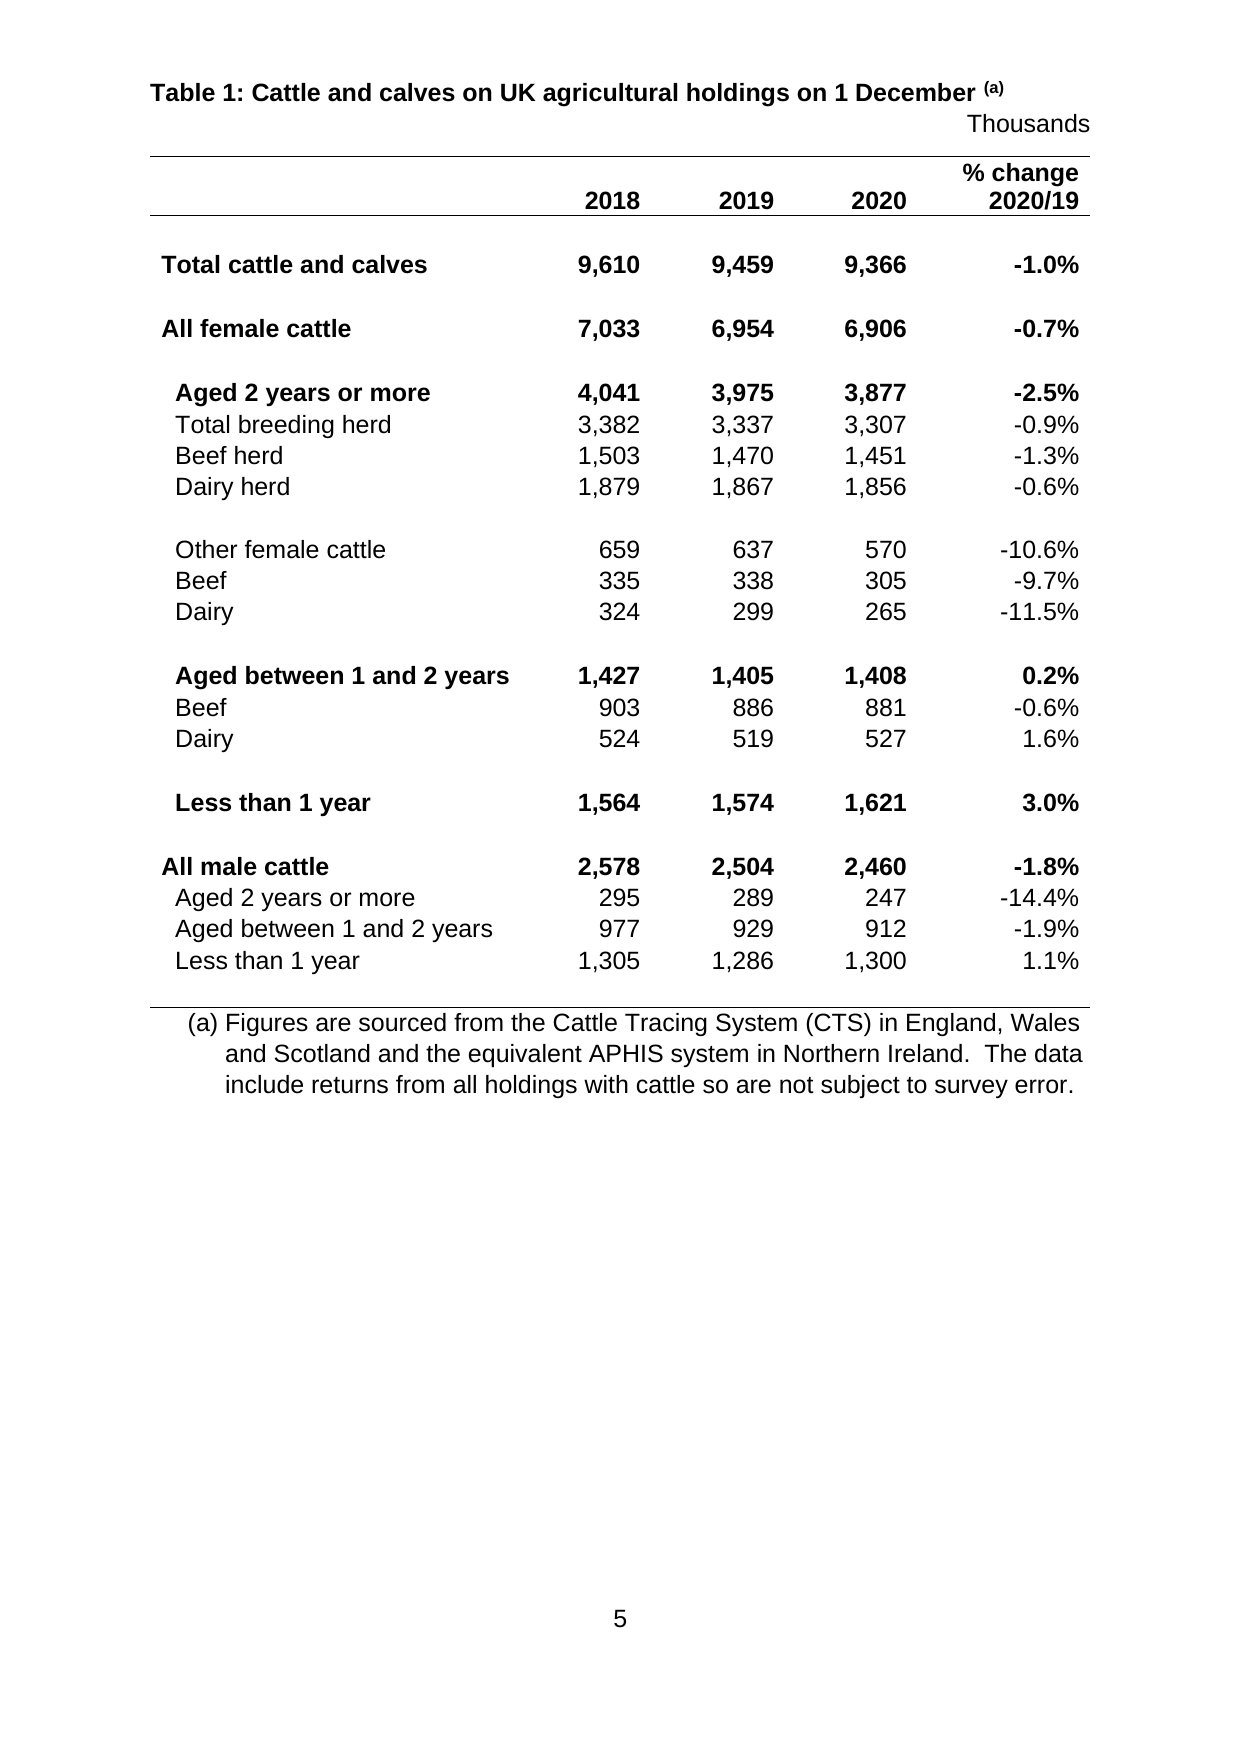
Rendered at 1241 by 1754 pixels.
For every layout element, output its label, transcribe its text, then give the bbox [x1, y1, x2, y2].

table_cell 338 [651, 564, 785, 595]
table_cell Aged between 1 and 2 years [150, 657, 558, 690]
table_cell [150, 974, 558, 1007]
table_cell 1,451 [785, 439, 918, 470]
table_cell [150, 343, 558, 374]
table_cell 570 [785, 532, 918, 563]
table_cell 2,578 [558, 848, 651, 881]
table_cell 2,460 [785, 848, 918, 881]
table_cell 1,503 [558, 439, 651, 470]
table_cell [558, 974, 651, 1007]
table_cell -1.3% [918, 439, 1090, 470]
table_cell 3,382 [558, 407, 651, 438]
text Thousands [150, 109, 1090, 137]
table_cell [918, 216, 1090, 246]
table_cell 0.2% [918, 657, 1090, 690]
table_cell Beef [150, 564, 558, 595]
table_cell Total breeding herd [150, 407, 558, 438]
table_cell 1,564 [558, 784, 651, 817]
table_cell [558, 753, 651, 784]
table_cell [651, 753, 785, 784]
table_cell 265 [785, 595, 918, 626]
list Figures are sourced from the Cattle Tracing System (CTS) in England, Wales and Scotland and the equivalent APHIS system in Northern Ireland. The data include returns from all holdings with cattle so are not subject to survey error. [187, 1008, 1090, 1098]
table_cell [651, 216, 785, 246]
table_cell 1,867 [651, 470, 785, 501]
table_cell 1,856 [785, 470, 918, 501]
table_cell [785, 216, 918, 246]
table_cell -9.7% [918, 564, 1090, 595]
table_cell [785, 343, 918, 374]
table_cell 929 [651, 912, 785, 943]
table_cell 3,337 [651, 407, 785, 438]
table_cell [150, 279, 558, 310]
table_cell 1.1% [918, 943, 1090, 974]
table_cell 295 [558, 881, 651, 912]
table_cell [918, 817, 1090, 848]
table_header [150, 157, 558, 215]
table_cell 4,041 [558, 374, 651, 407]
table_cell 1.6% [918, 721, 1090, 752]
table_cell 6,954 [651, 310, 785, 343]
table_cell -11.5% [918, 595, 1090, 626]
table_cell [651, 279, 785, 310]
table_cell [785, 974, 918, 1007]
table_cell All female cattle [150, 310, 558, 343]
table_cell 1,621 [785, 784, 918, 817]
table_cell [785, 501, 918, 532]
table_cell 247 [785, 881, 918, 912]
table_cell -1.0% [918, 246, 1090, 279]
table_cell Dairy [150, 721, 558, 752]
table_header 2019 [651, 157, 785, 215]
table_cell 3,307 [785, 407, 918, 438]
table_cell 9,610 [558, 246, 651, 279]
table_cell 912 [785, 912, 918, 943]
table_cell 1,574 [651, 784, 785, 817]
table_cell 299 [651, 595, 785, 626]
table_cell [150, 216, 558, 246]
table_cell 527 [785, 721, 918, 752]
table_cell 1,408 [785, 657, 918, 690]
table_cell -0.6% [918, 690, 1090, 721]
table_cell [558, 279, 651, 310]
table_cell Dairy herd [150, 470, 558, 501]
table_cell -2.5% [918, 374, 1090, 407]
table_cell 903 [558, 690, 651, 721]
table_cell [651, 974, 785, 1007]
table_cell 6,906 [785, 310, 918, 343]
table_cell [150, 626, 558, 657]
table_cell -1.9% [918, 912, 1090, 943]
table_cell Less than 1 year [150, 943, 558, 974]
table_cell [150, 501, 558, 532]
table_cell 519 [651, 721, 785, 752]
table_cell 1,305 [558, 943, 651, 974]
table_cell [918, 501, 1090, 532]
table_cell 886 [651, 690, 785, 721]
table_cell [785, 817, 918, 848]
table_cell 977 [558, 912, 651, 943]
table_cell 881 [785, 690, 918, 721]
table_cell [558, 343, 651, 374]
table_cell Less than 1 year [150, 784, 558, 817]
table_cell 335 [558, 564, 651, 595]
table_cell Beef herd [150, 439, 558, 470]
table_cell [785, 753, 918, 784]
table_cell [651, 817, 785, 848]
table_header % change 2020/19 [918, 157, 1090, 215]
table_cell [651, 501, 785, 532]
subtitle Table 1: Cattle and calves on UK agricultural holdings on 1 December (a) [150, 78, 1090, 107]
table_cell 1,470 [651, 439, 785, 470]
table_cell -0.6% [918, 470, 1090, 501]
table_cell 3,975 [651, 374, 785, 407]
table_cell [918, 753, 1090, 784]
table_cell 524 [558, 721, 651, 752]
table_cell 637 [651, 532, 785, 563]
table_cell 1,427 [558, 657, 651, 690]
table_cell 9,459 [651, 246, 785, 279]
table_cell Aged 2 years or more [150, 374, 558, 407]
table_cell [651, 626, 785, 657]
table_cell All male cattle [150, 848, 558, 881]
table_cell [918, 626, 1090, 657]
table_cell -14.4% [918, 881, 1090, 912]
table_cell 1,879 [558, 470, 651, 501]
table_cell 1,405 [651, 657, 785, 690]
table_cell 3.0% [918, 784, 1090, 817]
table_cell Aged 2 years or more [150, 881, 558, 912]
table_cell -10.6% [918, 532, 1090, 563]
table_cell [918, 279, 1090, 310]
table_cell 7,033 [558, 310, 651, 343]
table_cell -1.8% [918, 848, 1090, 881]
table_cell [918, 343, 1090, 374]
table_cell 659 [558, 532, 651, 563]
table_cell -0.9% [918, 407, 1090, 438]
table_cell 289 [651, 881, 785, 912]
table_cell Other female cattle [150, 532, 558, 563]
table_cell [651, 343, 785, 374]
table_cell 9,366 [785, 246, 918, 279]
table_header 2018 [558, 157, 651, 215]
table_cell [150, 753, 558, 784]
table_cell [558, 817, 651, 848]
table_cell Total cattle and calves [150, 246, 558, 279]
table_cell -0.7% [918, 310, 1090, 343]
table_cell [558, 626, 651, 657]
table_cell Beef [150, 690, 558, 721]
table_cell 2,504 [651, 848, 785, 881]
table_header 2020 [785, 157, 918, 215]
table_cell 324 [558, 595, 651, 626]
table_cell [785, 279, 918, 310]
table_cell Aged between 1 and 2 years [150, 912, 558, 943]
table_cell [918, 974, 1090, 1007]
table_cell 1,286 [651, 943, 785, 974]
table_cell [150, 817, 558, 848]
table_cell [558, 501, 651, 532]
table_cell 3,877 [785, 374, 918, 407]
table_cell 305 [785, 564, 918, 595]
table_cell 1,300 [785, 943, 918, 974]
table_cell [785, 626, 918, 657]
table_cell [558, 216, 651, 246]
table_cell Dairy [150, 595, 558, 626]
